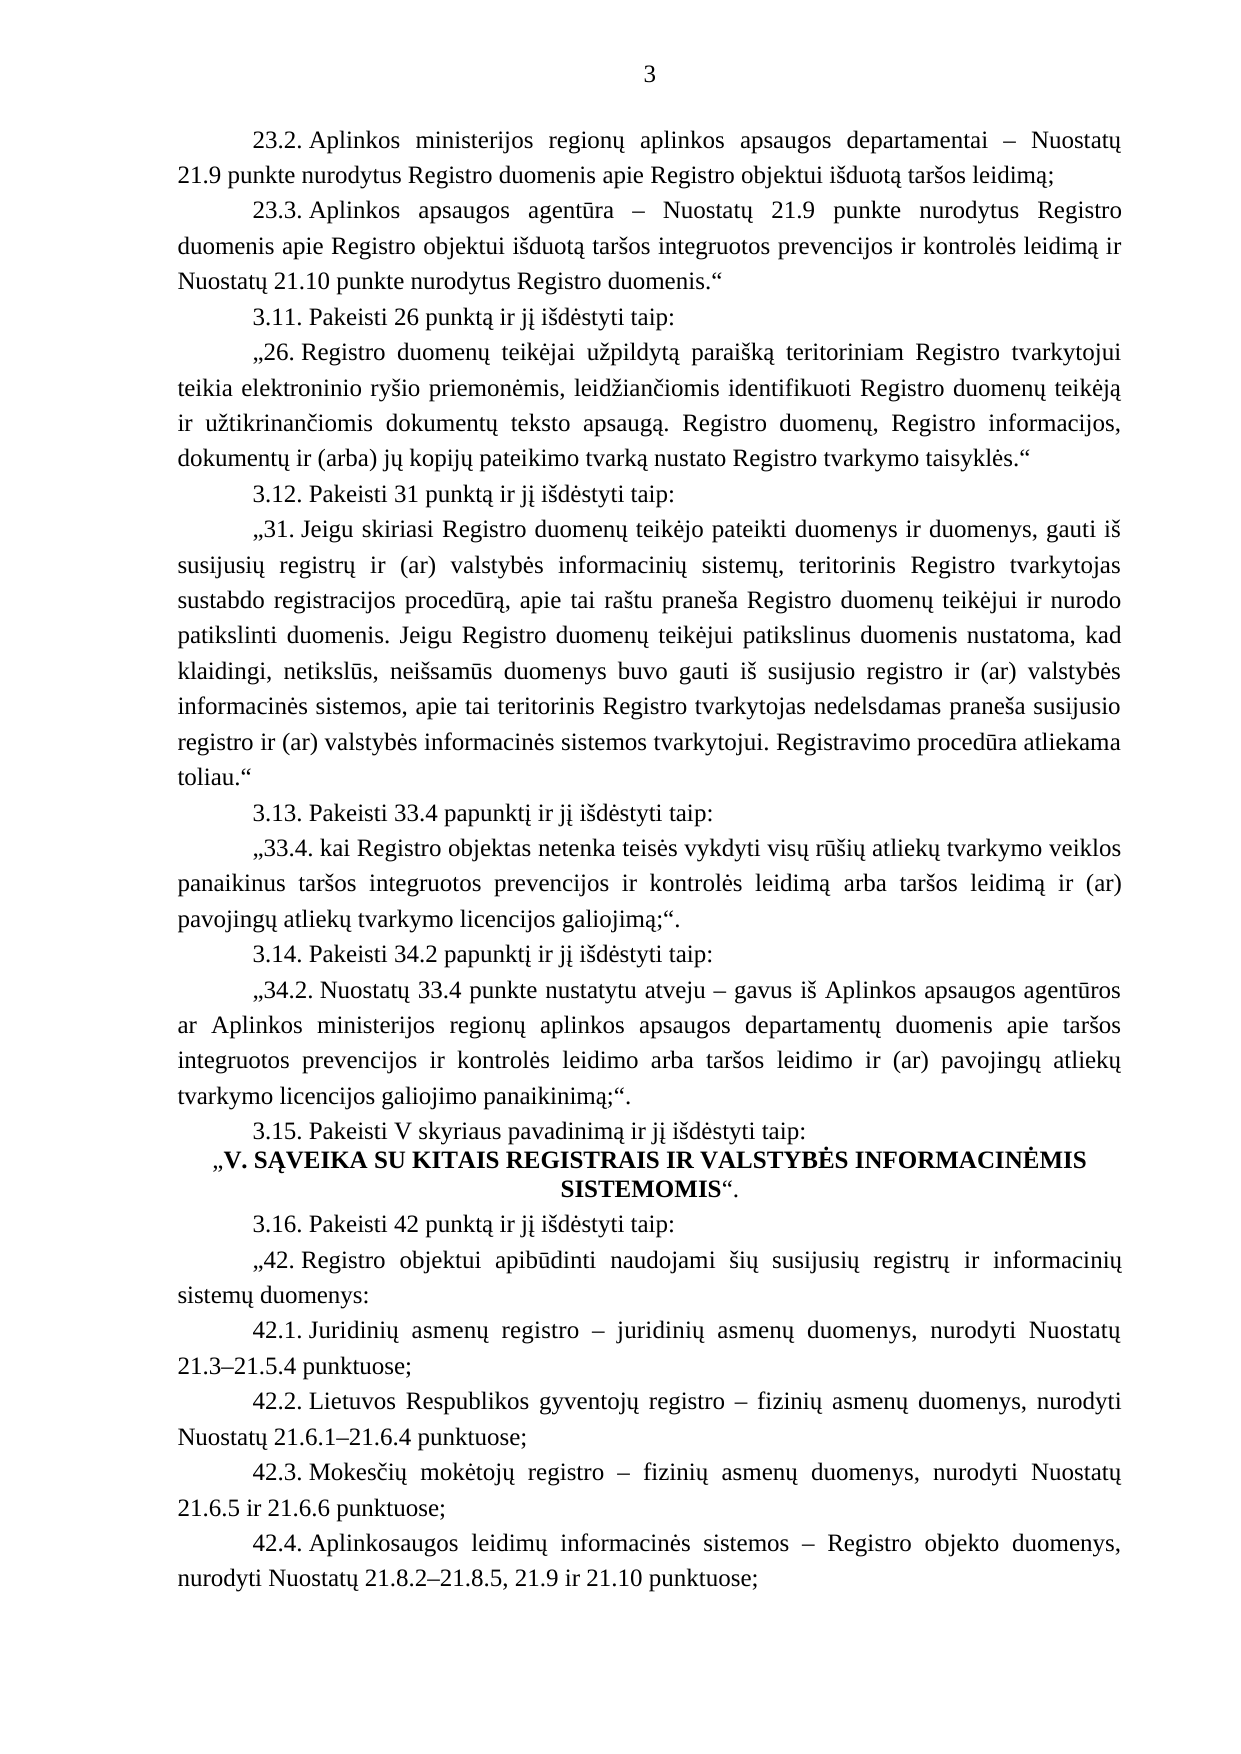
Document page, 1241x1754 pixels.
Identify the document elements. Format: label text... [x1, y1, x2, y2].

text 42.2. Lietuvos Respublikos gyventojų registro – fizinių asmenų duomenys, nurodyti Nuostatų 21.6.1–21.6.4 punktuose; [177, 1380, 1122, 1451]
text 42.3. Mokesčių mokėtojų registro – fizinių asmenų duomenys, nurodyti Nuostatų 21.6.5 ir 21.6.6 punktuose; [177, 1451, 1122, 1521]
text 3.12. Pakeisti 31 punktą ir jį išdėstyti taip: [177, 472, 1122, 508]
text 23.3. Aplinkos apsaugos agentūra – Nuostatų 21.9 punkte nurodytus Registro duomenis apie Registro objektui išduotą taršos integruotos prevencijos ir kontrolės leidimą ir Nuostatų 21.10 punkte nurodytus Registro duomenis.“ [177, 189, 1122, 295]
text „V. SĄVEIKA SU KITAIS REGISTRAIS IR VALSTYBĖS INFORMACINĖMIS SISTEMOMIS“. [177, 1145, 1122, 1203]
text „26. Registro duomenų teikėjai užpildytą paraišką teritoriniam Registro tvarkytojui teikia elektroninio ryšio priemonėmis, leidžiančiomis identifikuoti Registro duomenų teikėją ir užtikrinančiomis dokumentų teksto apsaugą. Registro duomenų, Registro informacijos, dokumentų ir (arba) jų kopijų pateikimo tvarką nustato Registro tvarkymo taisyklės.“ [177, 331, 1122, 472]
text 42.4. Aplinkosaugos leidimų informacinės sistemos – Registro objekto duomenys, nurodyti Nuostatų 21.8.2–21.8.5, 21.9 ir 21.10 punktuose; [177, 1521, 1122, 1592]
text „33.4. kai Registro objektas netenka teisės vykdyti visų rūšių atliekų tvarkymo veiklos panaikinus taršos integruotos prevencijos ir kontrolės leidimą arba taršos leidimą ir (ar) pavojingų atliekų tvarkymo licencijos galiojimą;“. [177, 826, 1122, 933]
text 3.13. Pakeisti 33.4 papunktį ir jį išdėstyti taip: [177, 791, 1122, 826]
text „42. Registro objektui apibūdinti naudojami šių susijusių registrų ir informacinių sistemų duomenys: [177, 1238, 1122, 1309]
text „31. Jeigu skiriasi Registro duomenų teikėjo pateikti duomenys ir duomenys, gauti iš susijusių registrų ir (ar) valstybės informacinių sistemų, teritorinis Registro tvarkytojas sustabdo registracijos procedūrą, apie tai raštu praneša Registro duomenų teikėjui ir nurodo patikslinti duomenis. Jeigu Registro duomenų teikėjui patikslinus duomenis nustatoma, kad klaidingi, netikslūs, neišsamūs duomenys buvo gauti iš susijusio registro ir (ar) valstybės informacinės sistemos, apie tai teritorinis Registro tvarkytojas nedelsdamas praneša susijusio registro ir (ar) valstybės informacinės sistemos tvarkytojui. Registravimo procedūra atliekama toliau.“ [177, 508, 1122, 791]
text 23.2. Aplinkos ministerijos regionų aplinkos apsaugos departamentai – Nuostatų 21.9 punkte nurodytus Registro duomenis apie Registro objektui išduotą taršos leidimą; [177, 118, 1122, 189]
text „34.2. Nuostatų 33.4 punkte nustatytu atveju – gavus iš Aplinkos apsaugos agentūros ar Aplinkos ministerijos regionų aplinkos apsaugos departamentų duomenis apie taršos integruotos prevencijos ir kontrolės leidimo arba taršos leidimo ir (ar) pavojingų atliekų tvarkymo licencijos galiojimo panaikinimą;“. [177, 968, 1122, 1110]
text 3.11. Pakeisti 26 punktą ir jį išdėstyti taip: [177, 295, 1122, 331]
text 3.15. Pakeisti V skyriaus pavadinimą ir jį išdėstyti taip: [177, 1110, 1122, 1145]
text 3.14. Pakeisti 34.2 papunktį ir jį išdėstyti taip: [177, 933, 1122, 968]
text 42.1. Juridinių asmenų registro – juridinių asmenų duomenys, nurodyti Nuostatų 21.3–21.5.4 punktuose; [177, 1309, 1122, 1380]
text 3.16. Pakeisti 42 punktą ir jį išdėstyti taip: [177, 1203, 1122, 1238]
